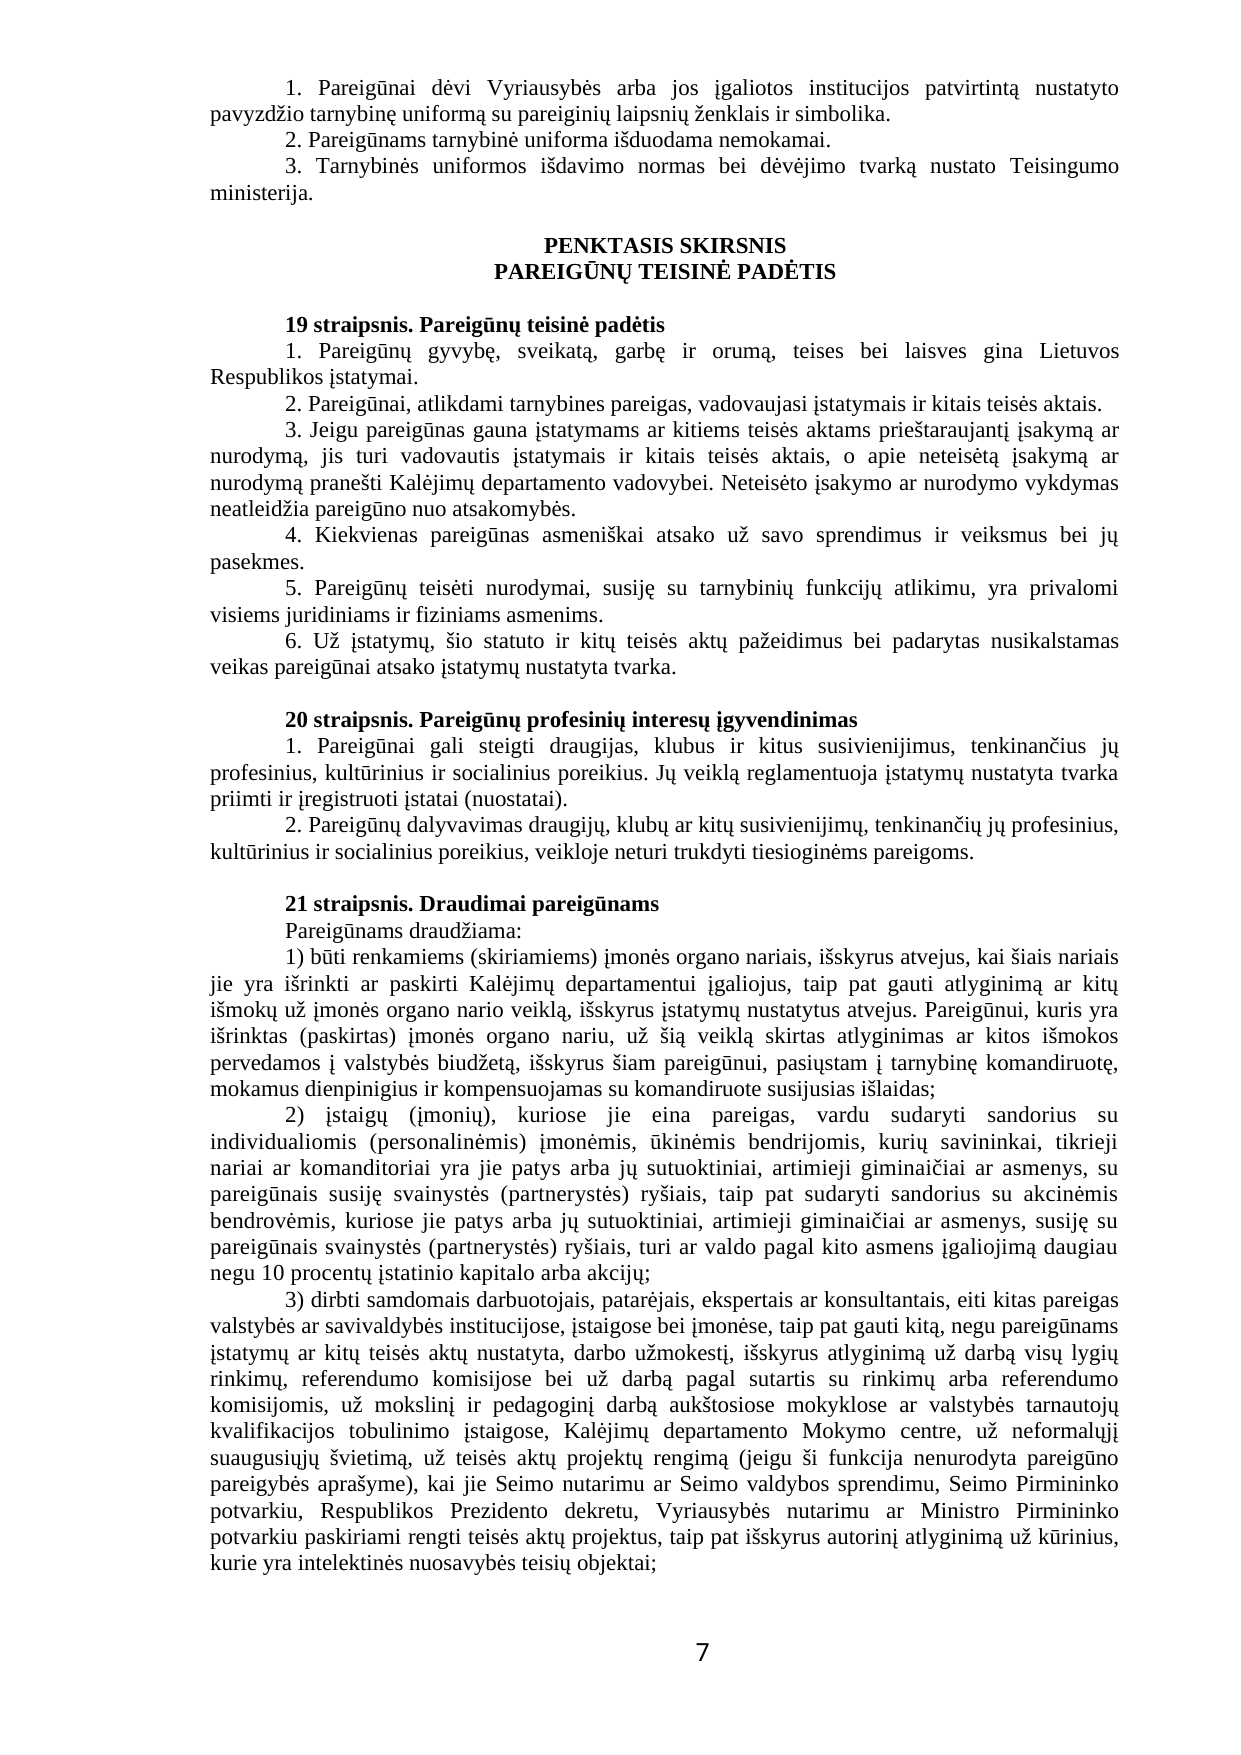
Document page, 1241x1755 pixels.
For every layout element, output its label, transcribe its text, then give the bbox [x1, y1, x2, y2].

text 2. Pareigūnai, atlikdami tarnybines pareigas, vadovaujasi įstatymais ir kitais teisės aktais. [210, 390, 1120, 416]
text 19 straipsnis. Pareigūnų teisinė padėtis [210, 311, 1120, 337]
text 3) dirbti samdomais darbuotojais, patarėjais, ekspertais ar konsultantais, eiti kitas pareigas valstybės ar savivaldybės institucijose, įstaigose bei įmonėse, taip pat gauti kitą, negu pareigūnams įstatymų ar kitų teisės aktų nustatyta, darbo užmokestį, išskyrus atlyginimą už darbą visų lygių rinkimų, referendumo komisijose bei už darbą pagal sutartis su rinkimų arba referendumo komisijomis, už mokslinį ir pedagoginį darbą aukštosiose mokyklose ar valstybės tarnautojų kvalifikacijos tobulinimo įstaigose, Kalėjimų departamento Mokymo centre, už neformalųjį suaugusiųjų švietimą, už teisės aktų projektų rengimą (jeigu ši funkcija nenurodyta pareigūno pareigybės aprašyme), kai jie Seimo nutarimu ar Seimo valdybos sprendimu, Seimo Pirmininko potvarkiu, Respublikos Prezidento dekretu, Vyriausybės nutarimu ar Ministro Pirmininko potvarkiu paskiriami rengti teisės aktų projektus, taip pat išskyrus autorinį atlyginimą už kūrinius, kurie yra intelektinės nuosavybės teisių objektai; [210, 1286, 1120, 1576]
text Pareigūnams draudžiama: [210, 917, 1120, 943]
text 2. Pareigūnų dalyvavimas draugijų, klubų ar kitų susivienijimų, tenkinančių jų profesinius, kultūrinius ir socialinius poreikius, veikloje neturi trukdyti tiesioginėms pareigoms. [210, 811, 1120, 864]
text 4. Kiekvienas pareigūnas asmeniškai atsako už savo sprendimus ir veiksmus bei jų pasekmes. [210, 522, 1120, 574]
text 1) būti renkamiems (skiriamiems) įmonės organo nariais, išskyrus atvejus, kai šiais nariais jie yra išrinkti ar paskirti Kalėjimų departamentui įgaliojus, taip pat gauti atlyginimą ar kitų išmokų už įmonės organo nario veiklą, išskyrus įstatymų nustatytus atvejus. Pareigūnui, kuris yra išrinktas (paskirtas) įmonės organo nariu, už šią veiklą skirtas atlyginimas ar kitos išmokos pervedamos į valstybės biudžetą, išskyrus šiam pareigūnui, pasiųstam į tarnybinę komandiruotę, mokamus dienpinigius ir kompensuojamas su komandiruote susijusias išlaidas; [210, 943, 1120, 1101]
subtitle PENKTASIS SKIRSNIS [210, 232, 1120, 258]
text PAREIGŪNŲ TEISINĖ PADĖTIS [210, 258, 1120, 284]
text 1. Pareigūnų gyvybę, sveikatą, garbę ir orumą, teises bei laisves gina Lietuvos Respublikos įstatymai. [210, 337, 1120, 390]
text 5. Pareigūnų teisėti nurodymai, susiję su tarnybinių funkcijų atlikimu, yra privalomi visiems juridiniams ir fiziniams asmenims. [210, 574, 1120, 627]
text 1. Pareigūnai dėvi Vyriausybės arba jos įgaliotos institucijos patvirtintą nustatyto pavyzdžio tarnybinę uniformą su pareiginių laipsnių ženklais ir simbolika. [210, 73, 1120, 126]
text 3. Jeigu pareigūnas gauna įstatymams ar kitiems teisės aktams prieštaraujantį įsakymą ar nurodymą, jis turi vadovautis įstatymais ir kitais teisės aktais, o apie neteisėtą įsakymą ar nurodymą pranešti Kalėjimų departamento vadovybei. Neteisėto įsakymo ar nurodymo vykdymas neatleidžia pareigūno nuo atsakomybės. [210, 416, 1120, 522]
text 2) įstaigų (įmonių), kuriose jie eina pareigas, vardu sudaryti sandorius su individualiomis (personalinėmis) įmonėmis, ūkinėmis bendrijomis, kurių savininkai, tikrieji nariai ar komanditoriai yra jie patys arba jų sutuoktiniai, artimieji giminaičiai ar asmenys, su pareigūnais susiję svainystės (partnerystės) ryšiais, taip pat sudaryti sandorius su akcinėmis bendrovėmis, kuriose jie patys arba jų sutuoktiniai, artimieji giminaičiai ar asmenys, susiję su pareigūnais svainystės (partnerystės) ryšiais, turi ar valdo pagal kito asmens įgaliojimą daugiau negu 10 procentų įstatinio kapitalo arba akcijų; [210, 1101, 1120, 1286]
text 20 straipsnis. Pareigūnų profesinių interesų įgyvendinimas [210, 706, 1120, 732]
text 6. Už įstatymų, šio statuto ir kitų teisės aktų pažeidimus bei padarytas nusikalstamas veikas pareigūnai atsako įstatymų nustatyta tvarka. [210, 627, 1120, 680]
text 2. Pareigūnams tarnybinė uniforma išduodama nemokamai. [210, 126, 1120, 153]
text 1. Pareigūnai gali steigti draugijas, klubus ir kitus susivienijimus, tenkinančius jų profesinius, kultūrinius ir socialinius poreikius. Jų veiklą reglamentuoja įstatymų nustatyta tvarka priimti ir įregistruoti įstatai (nuostatai). [210, 732, 1120, 811]
text 3. Tarnybinės uniformos išdavimo normas bei dėvėjimo tvarką nustato Teisingumo ministerija. [210, 153, 1120, 205]
text 21 straipsnis. Draudimai pareigūnams [210, 891, 1120, 917]
